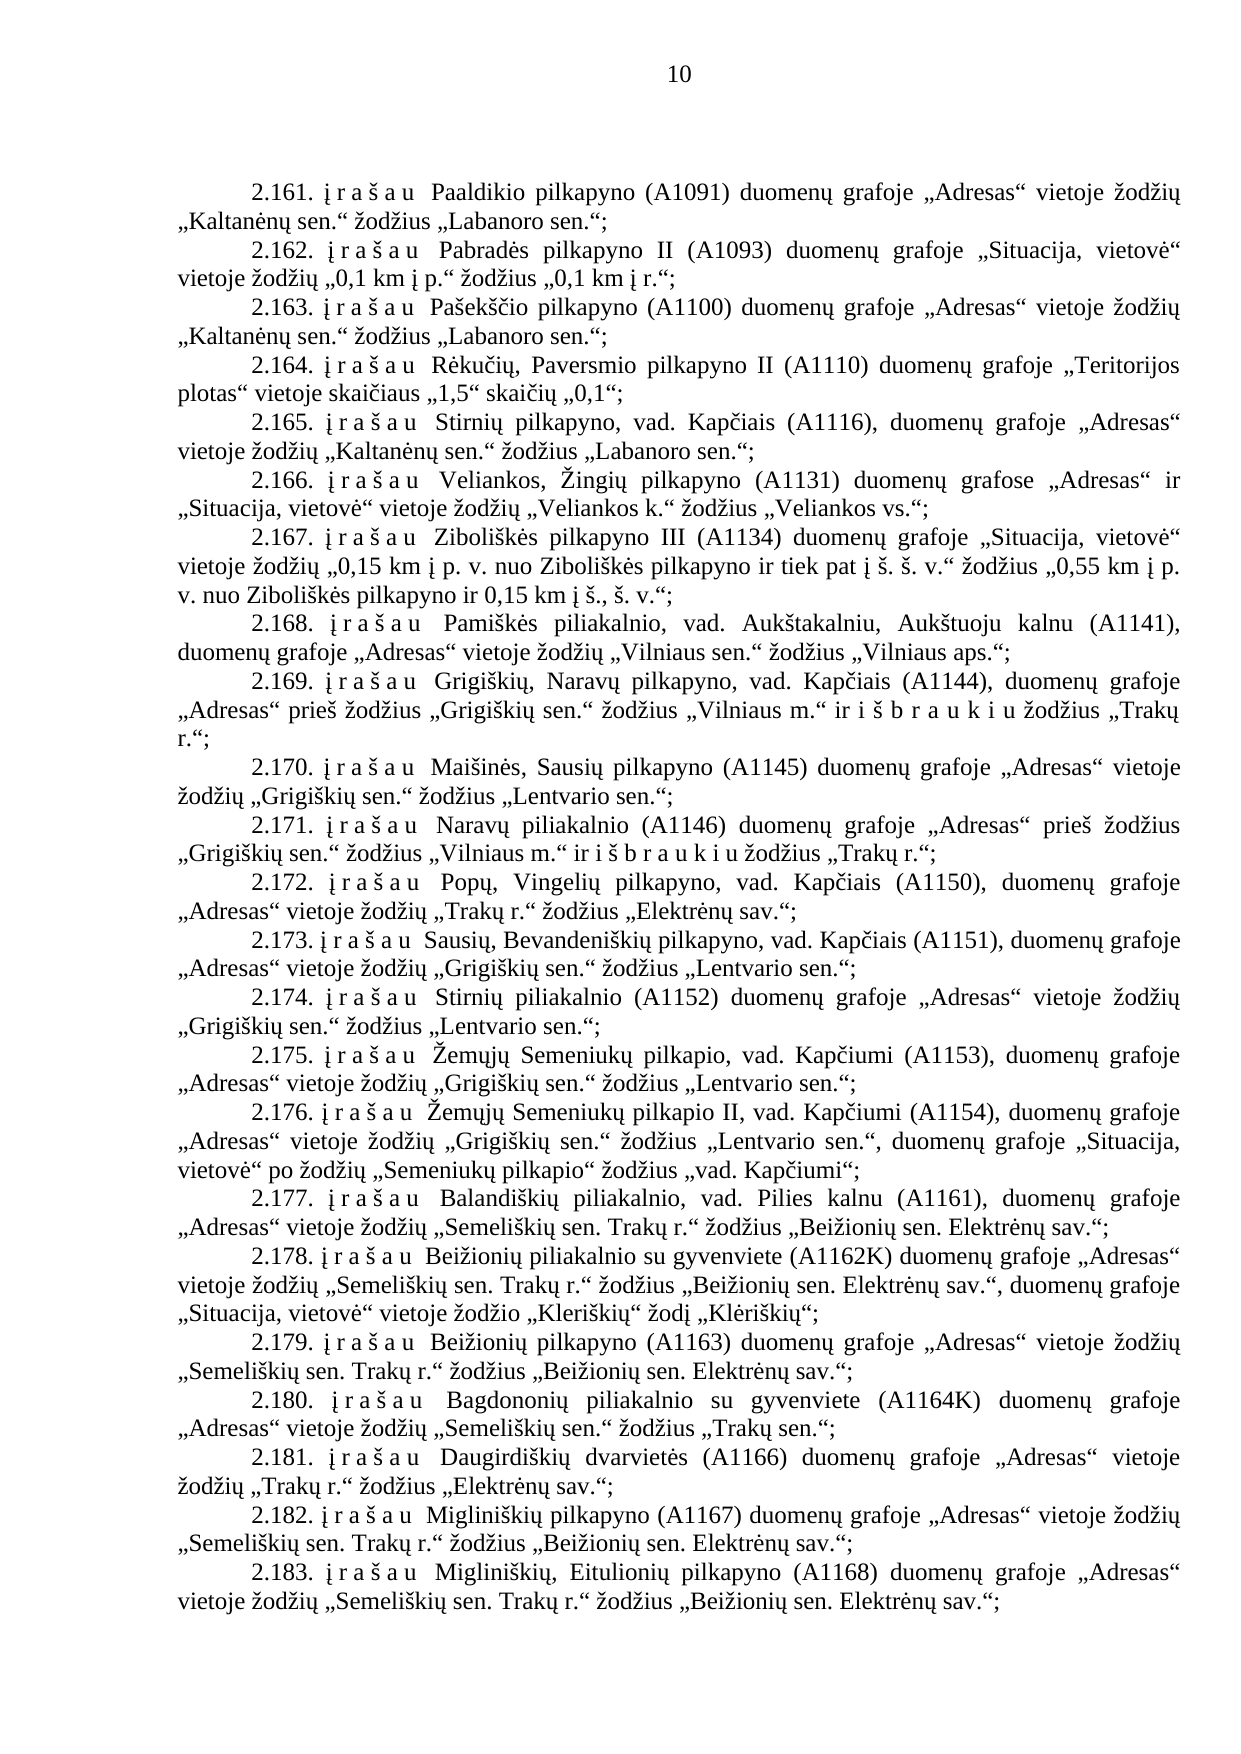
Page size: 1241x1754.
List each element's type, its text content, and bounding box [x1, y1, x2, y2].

text 2.179. įrašau Beižionių pilkapyno (A1163) duomenų grafoje „Adresas“ vietoje žodžių „Semeliškių sen. Trakų r.“ žodžius „Beižionių sen. Elektrėnų sav.“; [177, 1327, 1181, 1385]
text 2.170. įrašau Maišinės, Sausių pilkapyno (A1145) duomenų grafoje „Adresas“ vietoje žodžių „Grigiškių sen.“ žodžius „Lentvario sen.“; [177, 752, 1181, 810]
text 2.183. įrašau Migliniškių, Eitulionių pilkapyno (A1168) duomenų grafoje „Adresas“ vietoje žodžių „Semeliškių sen. Trakų r.“ žodžius „Beižionių sen. Elektrėnų sav.“; [177, 1557, 1181, 1615]
text 2.161. įrašau Paaldikio pilkapyno (A1091) duomenų grafoje „Adresas“ vietoje žodžių „Kaltanėnų sen.“ žodžius „Labanoro sen.“; [177, 177, 1181, 235]
text 2.169. įrašau Grigiškių, Naravų pilkapyno, vad. Kapčiais (A1144), duomenų grafoje „Adresas“ prieš žodžius „Grigiškių sen.“ žodžius „Vilniaus m.“ ir i š b r a u k i u žodžius „Trakų r.“; [177, 666, 1181, 752]
text 2.168. įrašau Pamiškės piliakalnio, vad. Aukštakalniu, Aukštuoju kalnu (A1141), duomenų grafoje „Adresas“ vietoje žodžių „Vilniaus sen.“ žodžius „Vilniaus aps.“; [177, 608, 1181, 666]
text 2.163. įrašau Pašekščio pilkapyno (A1100) duomenų grafoje „Adresas“ vietoje žodžių „Kaltanėnų sen.“ žodžius „Labanoro sen.“; [177, 292, 1181, 350]
text 2.164. įrašau Rėkučių, Paversmio pilkapyno II (A1110) duomenų grafoje „Teritorijos plotas“ vietoje skaičiaus „1,5“ skaičių „0,1“; [177, 350, 1181, 407]
text 2.162. įrašau Pabradės pilkapyno II (A1093) duomenų grafoje „Situacija, vietovė“ vietoje žodžių „0,1 km į p.“ žodžius „0,1 km į r.“; [177, 235, 1181, 292]
text 2.165. įrašau Stirnių pilkapyno, vad. Kapčiais (A1116), duomenų grafoje „Adresas“ vietoje žodžių „Kaltanėnų sen.“ žodžius „Labanoro sen.“; [177, 407, 1181, 465]
text 2.173. įrašau Sausių, Bevandeniškių pilkapyno, vad. Kapčiais (A1151), duomenų grafoje „Adresas“ vietoje žodžių „Grigiškių sen.“ žodžius „Lentvario sen.“; [177, 925, 1181, 982]
text 2.176. įrašau Žemųjų Semeniukų pilkapio II, vad. Kapčiumi (A1154), duomenų grafoje „Adresas“ vietoje žodžių „Grigiškių sen.“ žodžius „Lentvario sen.“, duomenų grafoje „Situacija, vietovė“ po žodžių „Semeniukų pilkapio“ žodžius „vad. Kapčiumi“; [177, 1097, 1181, 1183]
text 2.172. įrašau Popų, Vingelių pilkapyno, vad. Kapčiais (A1150), duomenų grafoje „Adresas“ vietoje žodžių „Trakų r.“ žodžius „Elektrėnų sav.“; [177, 867, 1181, 925]
text 2.174. įrašau Stirnių piliakalnio (A1152) duomenų grafoje „Adresas“ vietoje žodžių „Grigiškių sen.“ žodžius „Lentvario sen.“; [177, 982, 1181, 1040]
text 2.181. įrašau Daugirdiškių dvarvietės (A1166) duomenų grafoje „Adresas“ vietoje žodžių „Trakų r.“ žodžius „Elektrėnų sav.“; [177, 1442, 1181, 1500]
text 2.171. įrašau Naravų piliakalnio (A1146) duomenų grafoje „Adresas“ prieš žodžius „Grigiškių sen.“ žodžius „Vilniaus m.“ ir i š b r a u k i u žodžius „Trakų r.“; [177, 810, 1181, 867]
text 2.182. įrašau Migliniškių pilkapyno (A1167) duomenų grafoje „Adresas“ vietoje žodžių „Semeliškių sen. Trakų r.“ žodžius „Beižionių sen. Elektrėnų sav.“; [177, 1500, 1181, 1557]
text 2.180. įrašau Bagdononių piliakalnio su gyvenviete (A1164K) duomenų grafoje „Adresas“ vietoje žodžių „Semeliškių sen.“ žodžius „Trakų sen.“; [177, 1385, 1181, 1442]
text 2.166. įrašau Veliankos, Žingių pilkapyno (A1131) duomenų grafose „Adresas“ ir „Situacija, vietovė“ vietoje žodžių „Veliankos k.“ žodžius „Veliankos vs.“; [177, 465, 1181, 522]
text 2.175. įrašau Žemųjų Semeniukų pilkapio, vad. Kapčiumi (A1153), duomenų grafoje „Adresas“ vietoje žodžių „Grigiškių sen.“ žodžius „Lentvario sen.“; [177, 1040, 1181, 1097]
text 2.178. įrašau Beižionių piliakalnio su gyvenviete (A1162K) duomenų grafoje „Adresas“ vietoje žodžių „Semeliškių sen. Trakų r.“ žodžius „Beižionių sen. Elektrėnų sav.“, duomenų grafoje „Situacija, vietovė“ vietoje žodžio „Kleriškių“ žodį „Klėriškių“; [177, 1241, 1181, 1327]
text 2.177. įrašau Balandiškių piliakalnio, vad. Pilies kalnu (A1161), duomenų grafoje „Adresas“ vietoje žodžių „Semeliškių sen. Trakų r.“ žodžius „Beižionių sen. Elektrėnų sav.“; [177, 1183, 1181, 1241]
text 2.167. įrašau Ziboliškės pilkapyno III (A1134) duomenų grafoje „Situacija, vietovė“ vietoje žodžių „0,15 km į p. v. nuo Ziboliškės pilkapyno ir tiek pat į š. š. v.“ žodžius „0,55 km į p. v. nuo Ziboliškės pilkapyno ir 0,15 km į š., š. v.“; [177, 522, 1181, 608]
